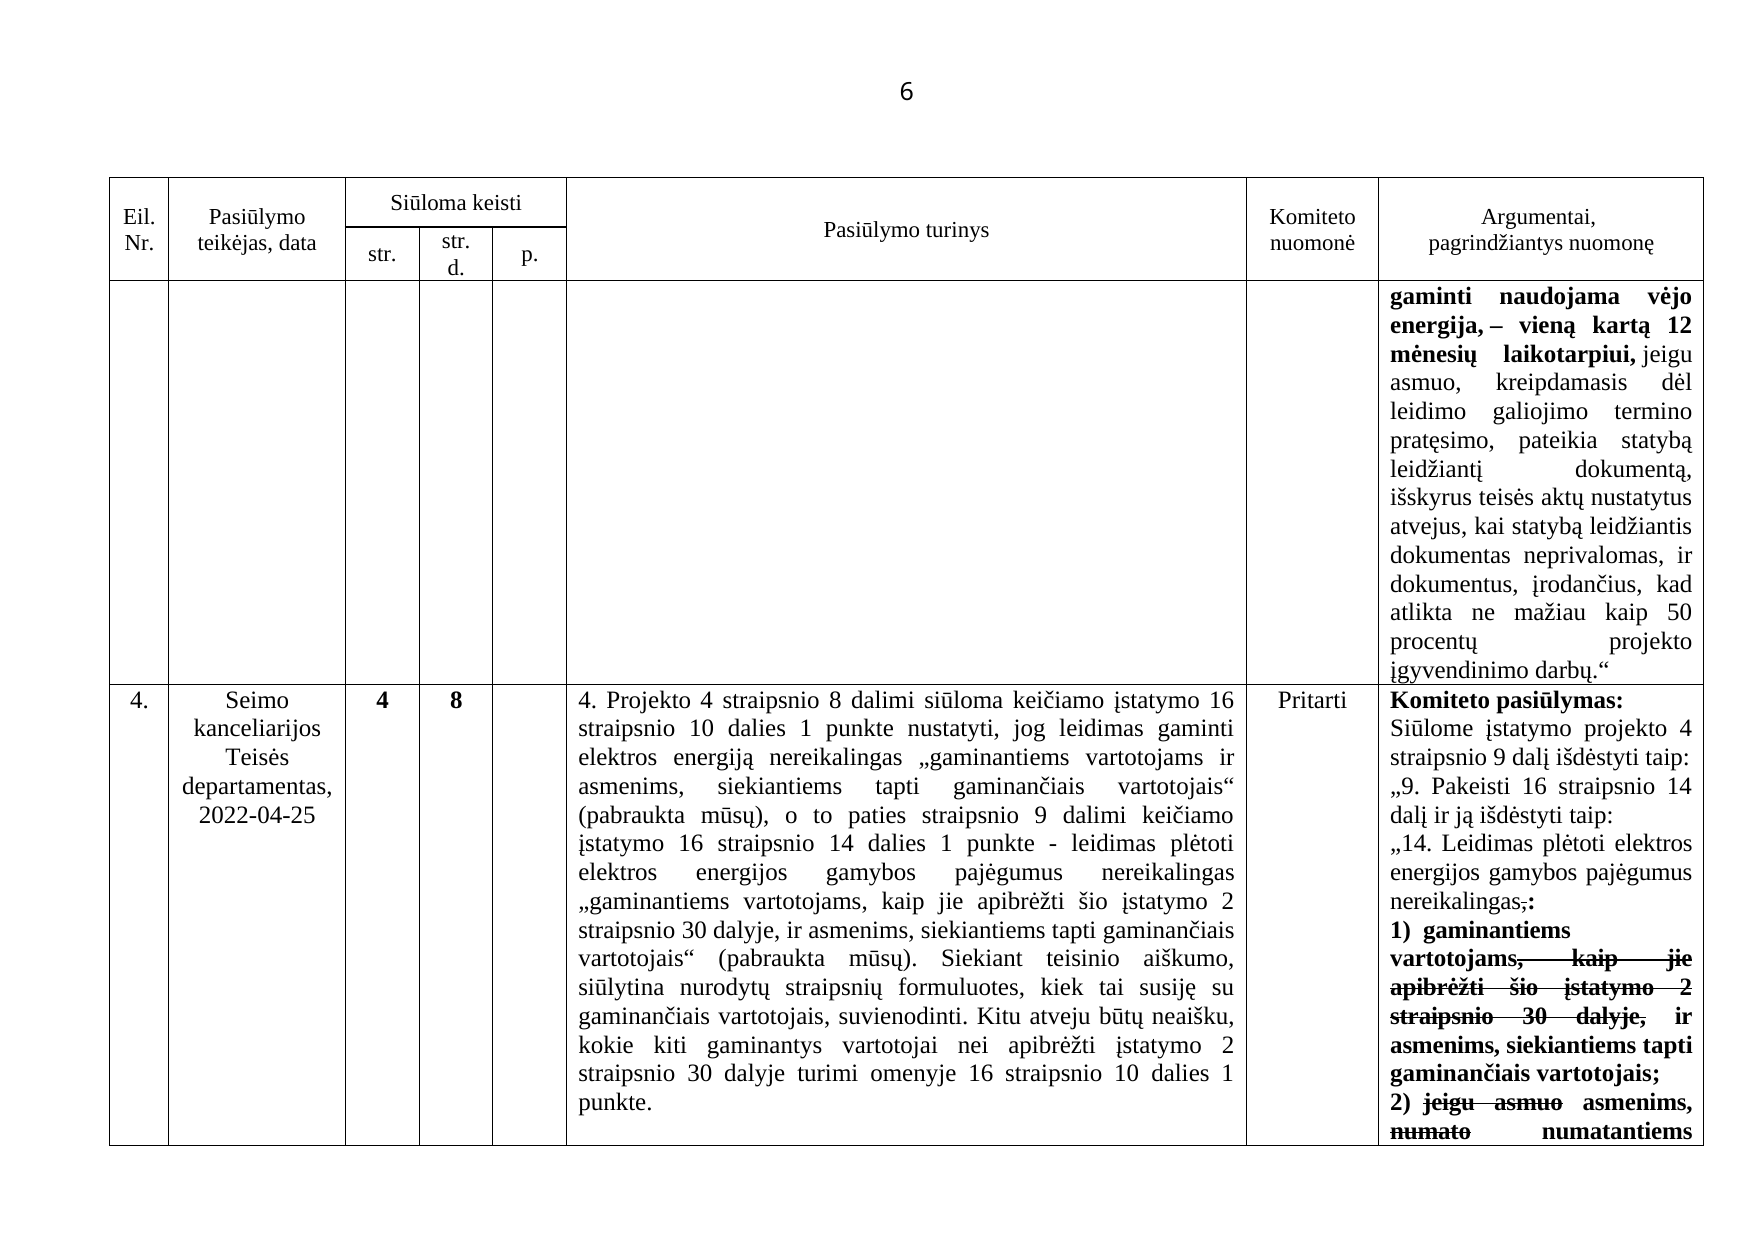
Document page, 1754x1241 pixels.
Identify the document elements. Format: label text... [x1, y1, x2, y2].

table_cell [420, 281, 492, 684]
table_cell 4. Projekto 4 straipsnio 8 dalimi siūloma keičiamo įstatymo 16 straipsnio 10 dalies 1 punkte nustatyti, jog leidimas gaminti elektros energiją nereikalingas „gaminantiems vartotojams ir asmenims, siekiantiems tapti gaminančiais vartotojais“ (pabraukta mūsų), o to paties straipsnio 9 dalimi keičiamo įstatymo 16 straipsnio 14 dalies 1 punkte - leidimas plėtoti elektros energijos gamybos pajėgumus nereikalingas „gaminantiems vartotojams, kaip jie apibrėžti šio įstatymo 2 straipsnio 30 dalyje, ir asmenims, siekiantiems tapti gaminančiais vartotojais“ (pabraukta mūsų). Siekiant teisinio aiškumo, siūlytina nurodytų straipsnių formuluotes, kiek tai susiję su gaminančiais vartotojais, suvienodinti. Kitu atveju būtų neaišku, kokie kiti gaminantys vartotojai nei apibrėžti įstatymo 2 straipsnio 30 dalyje turimi omenyje 16 straipsnio 10 dalies 1 punkte. [567, 685, 1246, 1145]
table_header Eil. Nr. [110, 178, 168, 280]
table_cell [493, 281, 566, 684]
table_cell [1247, 281, 1378, 684]
table_header Argumentai, pagrindžiantys nuomonę [1379, 178, 1703, 280]
table_cell str. d. [420, 228, 492, 280]
table_cell [169, 281, 345, 684]
table_cell p. [493, 228, 566, 280]
table_cell Komiteto pasiūlymas: Siūlome įstatymo projekto 4 straipsnio 9 dalį išdėstyti taip: „9. Pakeisti 16 straipsnio 14 dalį ir ją išdėstyti taip: „14. Leidimas plėtoti elektros energijos gamybos pajėgumus nereikalingas,: gaminantiems vartotojams, kaip jie apibrėžti šio įstatymo 2 straipsnio 30 dalyje, ir asmenims, siekiantiems tapti gaminančiais vartotojais; jeigu asmuo asmenims, numato numatantiems [1379, 685, 1703, 1145]
table_header Komiteto nuomonė [1247, 178, 1378, 280]
table_cell 8 [420, 685, 492, 1145]
table_cell [567, 281, 1246, 684]
table_cell Pritarti [1247, 685, 1378, 1145]
table_cell gaminti naudojama vėjo energija, – vieną kartą 12 mėnesių laikotarpiui, jeigu asmuo, kreipdamasis dėl leidimo galiojimo termino pratęsimo, pateikia statybą leidžiantį dokumentą, išskyrus teisės aktų nustatytus atvejus, kai statybą leidžiantis dokumentas neprivalomas, ir dokumentus, įrodančius, kad atlikta ne mažiau kaip 50 procentų projekto įgyvendinimo darbų.“ [1379, 281, 1703, 684]
table_header Siūloma keisti [346, 178, 566, 226]
table_cell Seimo kanceliarijos Teisės departamentas, 2022-04-25 [169, 685, 345, 1145]
table_cell [346, 281, 419, 684]
table_header Pasiūlymo turinys [567, 178, 1246, 280]
table_header Pasiūlymo teikėjas, data [169, 178, 345, 280]
table_cell [110, 281, 168, 684]
table_cell str. [346, 228, 419, 280]
table_cell [493, 685, 566, 1145]
table_cell 4. [110, 685, 168, 1145]
table_cell 4 [346, 685, 419, 1145]
